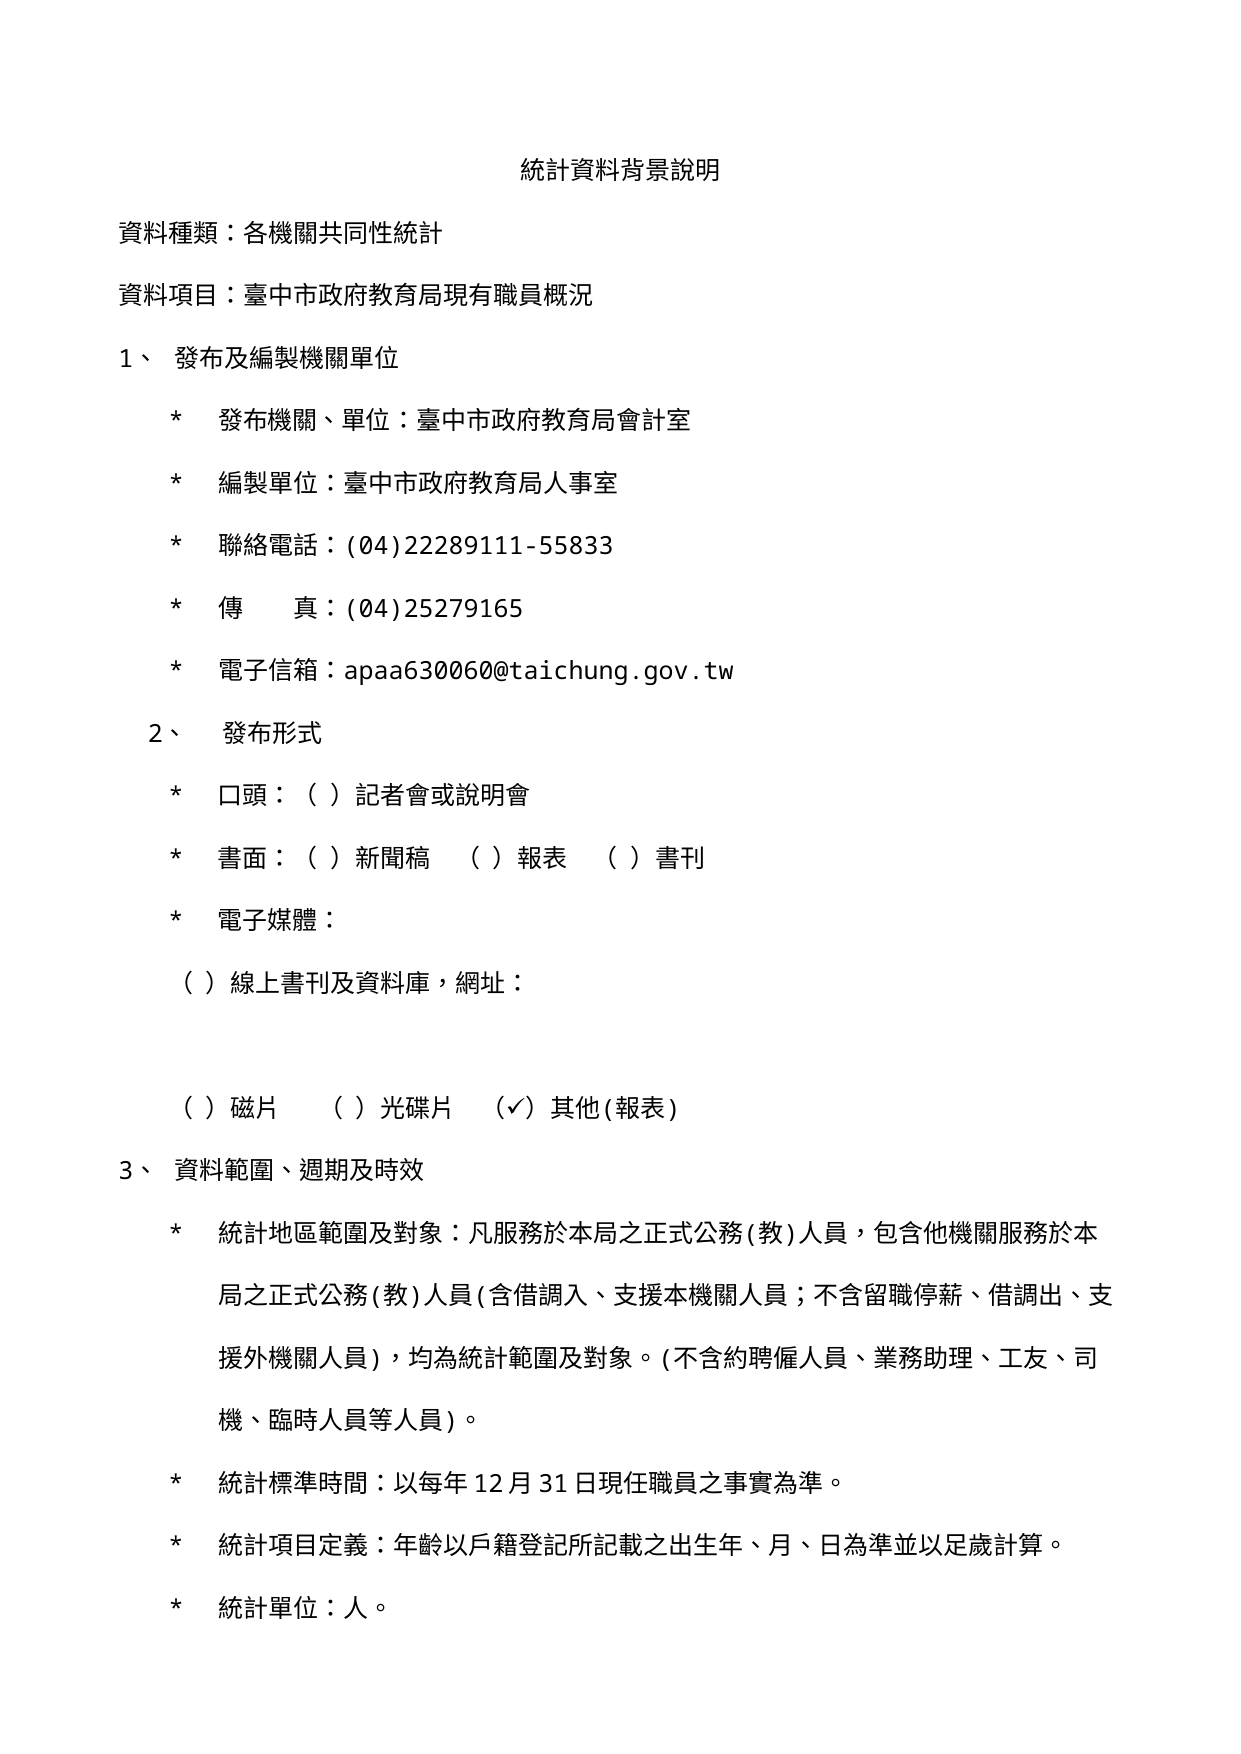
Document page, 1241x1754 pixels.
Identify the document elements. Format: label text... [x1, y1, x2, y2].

text （ ）線上書刊及資料庫，網址： [118, 939, 1156, 1002]
list 電子媒體： [168, 877, 1122, 939]
list 統計單位：人。 [168, 1564, 1122, 1627]
list 書面：（ ）新聞稿 （ ）報表 （ ）書刊 [168, 814, 1122, 877]
list 發布形式 [148, 689, 1122, 752]
list 口頭：（ ）記者會或說明會 [168, 752, 1122, 814]
text 資料項目：臺中市政府教育局現有職員概況 [118, 252, 1122, 314]
list 發布機關、單位：臺中市政府教育局會計室 [168, 377, 1122, 439]
text 統計資料背景說明 [118, 127, 1122, 189]
text 資料種類：各機關共同性統計 [118, 189, 1122, 252]
list 電子信箱：apaa630060@taichung.gov.tw [168, 627, 1122, 689]
list 統計項目定義：年齡以戶籍登記所記載之出生年、月、日為準並以足歲計算。 [168, 1502, 1122, 1564]
list 聯絡電話：(04)22289111-55833 [168, 502, 1122, 564]
list 編製單位：臺中市政府教育局人事室 [168, 439, 1122, 502]
text （ ）磁片 （ ）光碟片 （）其他(報表) [118, 1064, 1156, 1127]
list 資料範圍、週期及時效 [118, 1127, 1122, 1189]
list 統計標準時間：以每年12月31日現任職員之事實為準。 [168, 1439, 1122, 1502]
list 傳 真：(04)25279165 [168, 564, 1122, 627]
list 發布及編製機關單位 [118, 314, 1122, 377]
list 統計地區範圍及對象：凡服務於本局之正式公務(教)人員，包含他機關服務於本局之正式公務(教)人員(含借調入、支援本機關人員；不含留職停薪、借調出、支援外機關人員)，均為統計範圍及對象。(不含約聘僱人員、業務助理、工友、司機、臨時人員等人員)。 [168, 1189, 1122, 1439]
